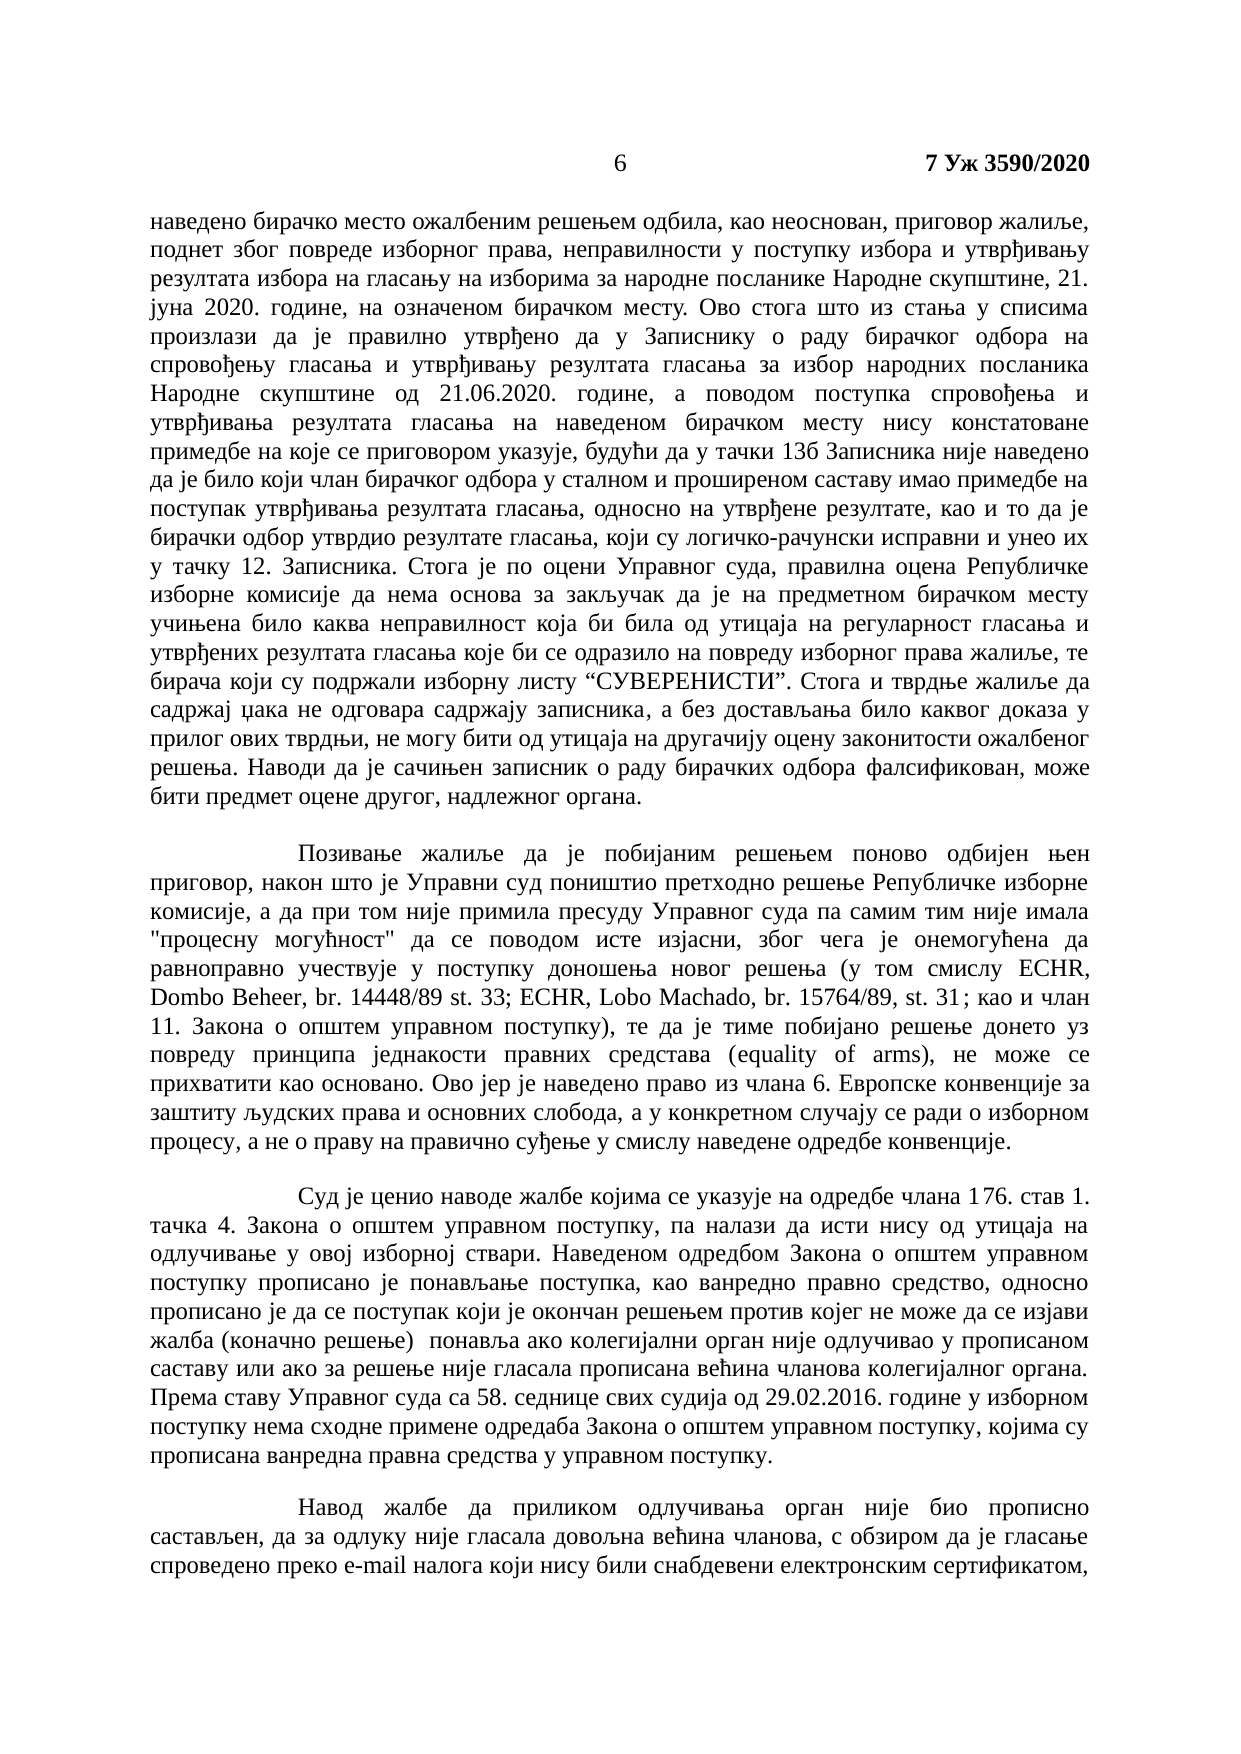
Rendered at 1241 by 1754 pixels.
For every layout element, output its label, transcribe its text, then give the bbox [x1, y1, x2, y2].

text Суд је ценио наводе жалбе којима се указује на одредбе члана 176. став 1. тачка 4. Закона о општем управном поступку, па налази да исти нису од утицаја на одлучивање у овој изборној ствари. Наведеном одредбом Закона о општем управном поступку прописано је понављање поступка, као ванредно правно средство, односно прописано је да се поступак који је окончан решењем против којег не може да се изјави жалба (коначно решење) понавља ако колегијални орган није одлучивао у прописаном саставу или ако за решење није гласала прописана већина чланова колегијалног органа. Према ставу Управног суда са 58. седнице свих судија од 29.02.2016. године у изборном поступку нема сходне примене одредаба Закона о општем управном поступку, којима су прописана ванредна правна средства у управном поступку. [150, 1181, 1090, 1468]
text Позивање жалиље да је побијаним решењем поново одбијен њен приговор, након што је Управни суд поништио претходно решење Републичке изборне комисије, а да при том није примила пресуду Управног суда па самим тим није имала "процесну могућност" да се поводом исте изјасни, због чега је онемогућена да равноправно учествује у поступку доношења новог решења (у том смислу ECHR, Dombo Beheer, br. 14448/89 st. 33; ECHR, Lobo Machado, br. 15764/89, st. 31; као и члан 11. Закона о општем управном поступку), те да је тиме побијано решење донето уз повреду принципа једнакости правних средстава (equality of arms), не може се прихватити као основано. Ово јер је наведено право из члана 6. Европске конвенције за заштиту људских права и основних слобода, а у конкретном случају се ради о изборном процесу, а не о праву на правично суђење у смислу наведене одредбе конвенције. [150, 838, 1090, 1154]
text наведено бирачко место ожалбеним решењем одбила, као неоснован, приговор жалиље, поднет због повреде изборног права, неправилности у поступку избора и утврђивању резултата избора на гласању на изборима за народне посланике Народне скупштине, 21. јуна 2020. године, на означеном бирачком месту. Ово стога што из стања у списима произлази да је правилно утврђено да у Записнику о раду бирачког одбора на спровођењу гласања и утврђивању резултата гласања за избор народних посланика Народне скупштине од 21.06.2020. године, а поводом поступка спровођења и утврђивања резултата гласања на наведеном бирачком месту нису констатоване примедбе на које се приговором указује, будући да у тачки 13б Записника није наведено да је било који члан бирачког одбора у сталном и проширеном саставу имао примедбе на поступак утврђивања резултата гласања, односно на утврђене резултате, као и то да је бирачки одбор утврдио резултате гласања, који су логичко-рачунски исправни и унео их у тачку 12. Записника. Стога је по оцени Управног суда, правилна оцена Републичке изборне комисије да нема основа за закључак да је на предметном бирачком месту учињена било каква неправилност која би била од утицаја на регуларност гласања и утврђених резултата гласања које би се одразило на повреду изборног права жалиље, те бирача који су подржали изборну листу “СУВЕРЕНИСТИ”. Стога и тврдње жалиље да садржај џака не одговара садржају записника, а без достављања било каквог доказа у прилог ових тврдњи, не могу бити од утицаја на другачију оцену законитости ожалбеног решења. Наводи да је сачињен записник о раду бирачких одбора фалсификован, може бити предмет оцене другог, надлежног органа. [150, 206, 1090, 809]
text Навод жалбе да приликом одлучивања орган није био прописно састављен, да за одлуку није гласала довољна већина чланова, с обзиром да је гласање спроведено преко e-mail налога који нису били снабдевени електронским сертификатом, [150, 1492, 1090, 1579]
